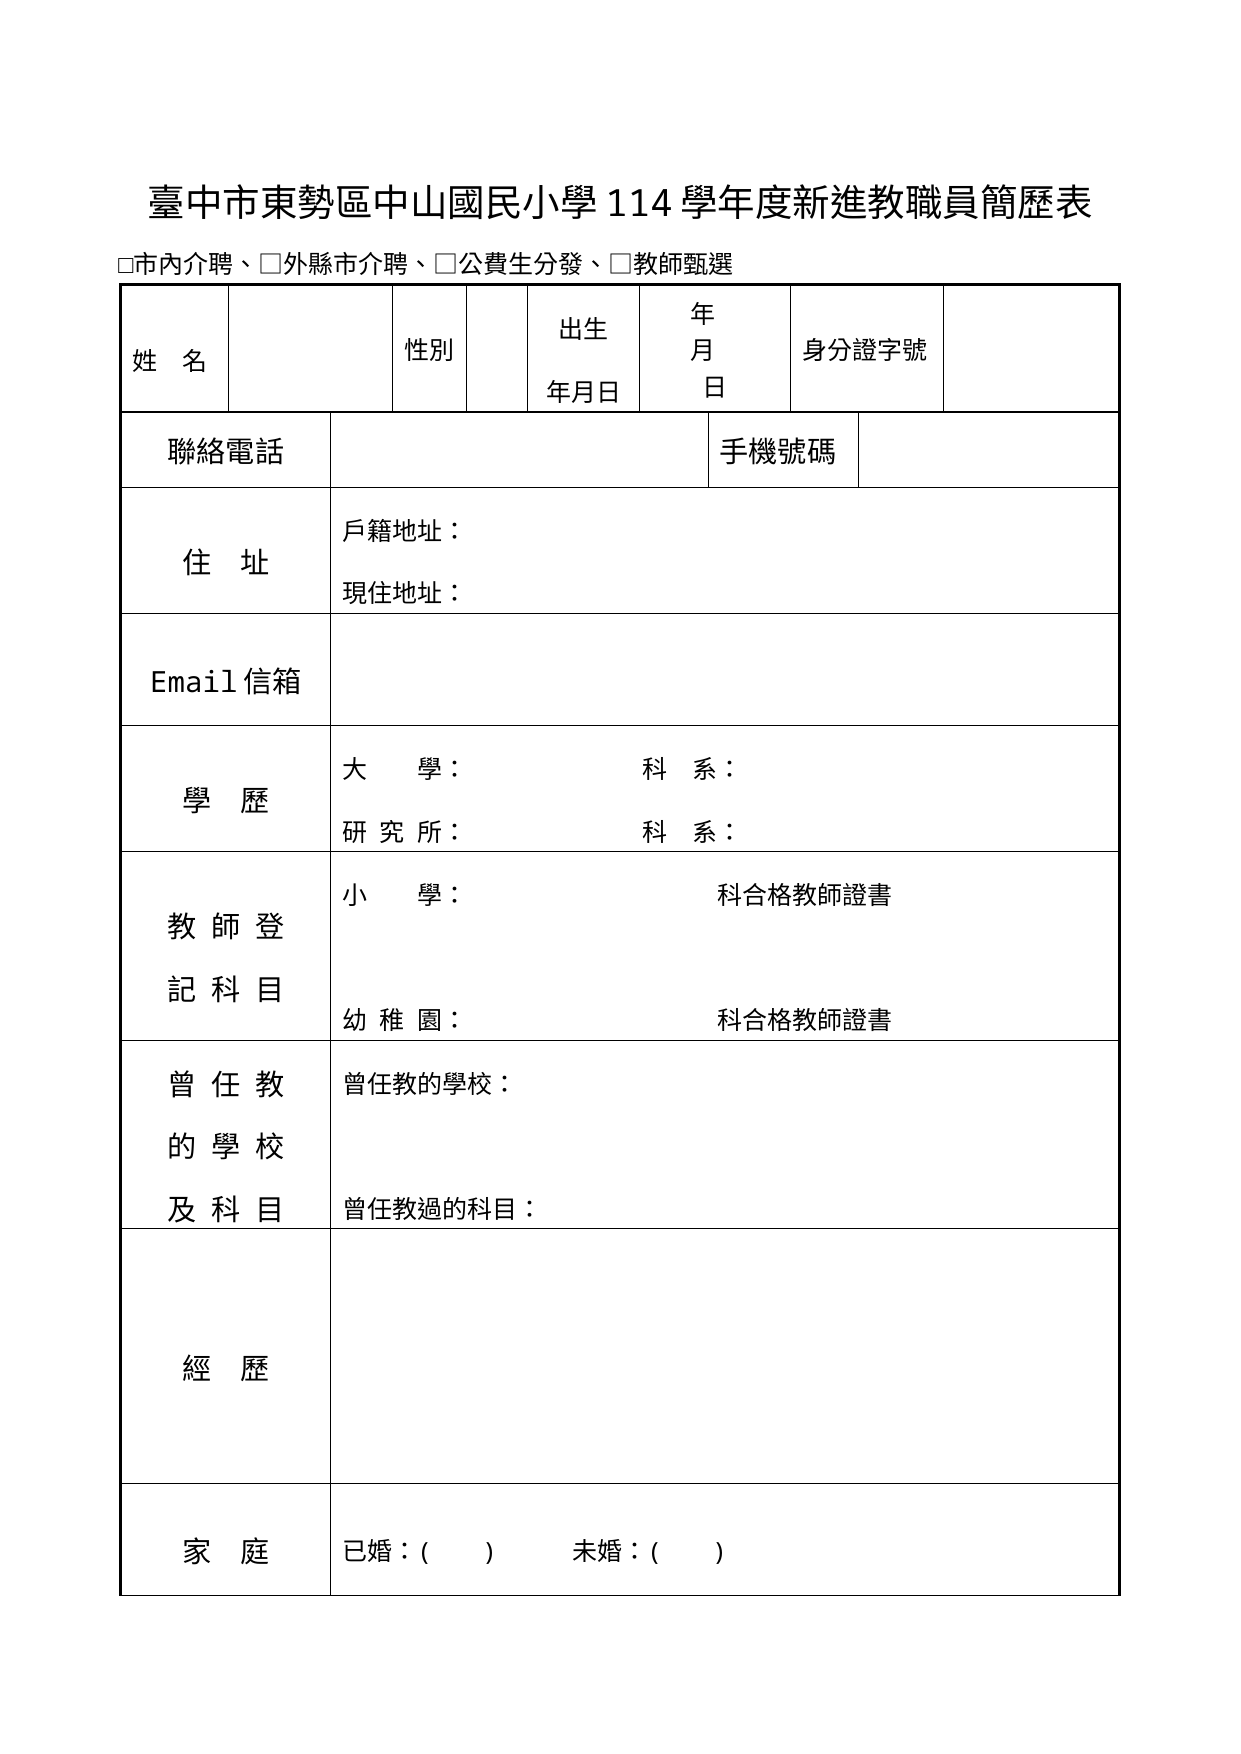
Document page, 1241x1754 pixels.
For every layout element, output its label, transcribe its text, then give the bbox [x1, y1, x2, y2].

table_cell 聯絡電話 [122, 413, 330, 487]
table_cell 大 學： 科 系： 研 究 所： 科 系： [331, 726, 1118, 851]
table_cell 小 學： 科合格教師證書 幼 稚 園： 科合格教師證書 [331, 852, 1118, 1040]
table_cell 住 址 [122, 488, 330, 613]
table_header 出生 年月日 [528, 286, 639, 411]
table_header [229, 286, 392, 411]
table_cell Email信箱 [122, 614, 330, 725]
table_cell 曾任教的學校： 曾任教過的科目： [331, 1041, 1118, 1228]
table_cell [331, 413, 708, 487]
text 臺中市東勢區中山國民小學114學年度新進教職員簡歷表 [118, 158, 1122, 221]
table_header 姓 名 [122, 286, 228, 411]
table_cell 學 歷 [122, 726, 330, 851]
table_cell 已婚：( ) 未婚：( ) [331, 1484, 1118, 1595]
table_header 身分證字號 [791, 286, 943, 411]
table_cell [331, 614, 1118, 725]
table_header 性別 [393, 286, 466, 411]
table_header [467, 286, 527, 411]
table_cell 經 歷 [122, 1229, 330, 1483]
table_cell 戶籍地址： 現住地址： [331, 488, 1118, 613]
table_cell [859, 413, 1118, 487]
table_cell [331, 1229, 1118, 1483]
table_header [944, 286, 1118, 411]
table_header 年 月 日 [640, 286, 790, 411]
text □市內介聘、□外縣市介聘、□公費生分發、□教師甄選 [118, 221, 1122, 283]
table_cell 手機號碼 [709, 413, 858, 487]
table_cell 教 師 登 記 科 目 [122, 852, 330, 1040]
table_cell 曾 任 教 的 學 校 及 科 目 [122, 1041, 330, 1228]
table_cell 家 庭 [122, 1484, 330, 1595]
